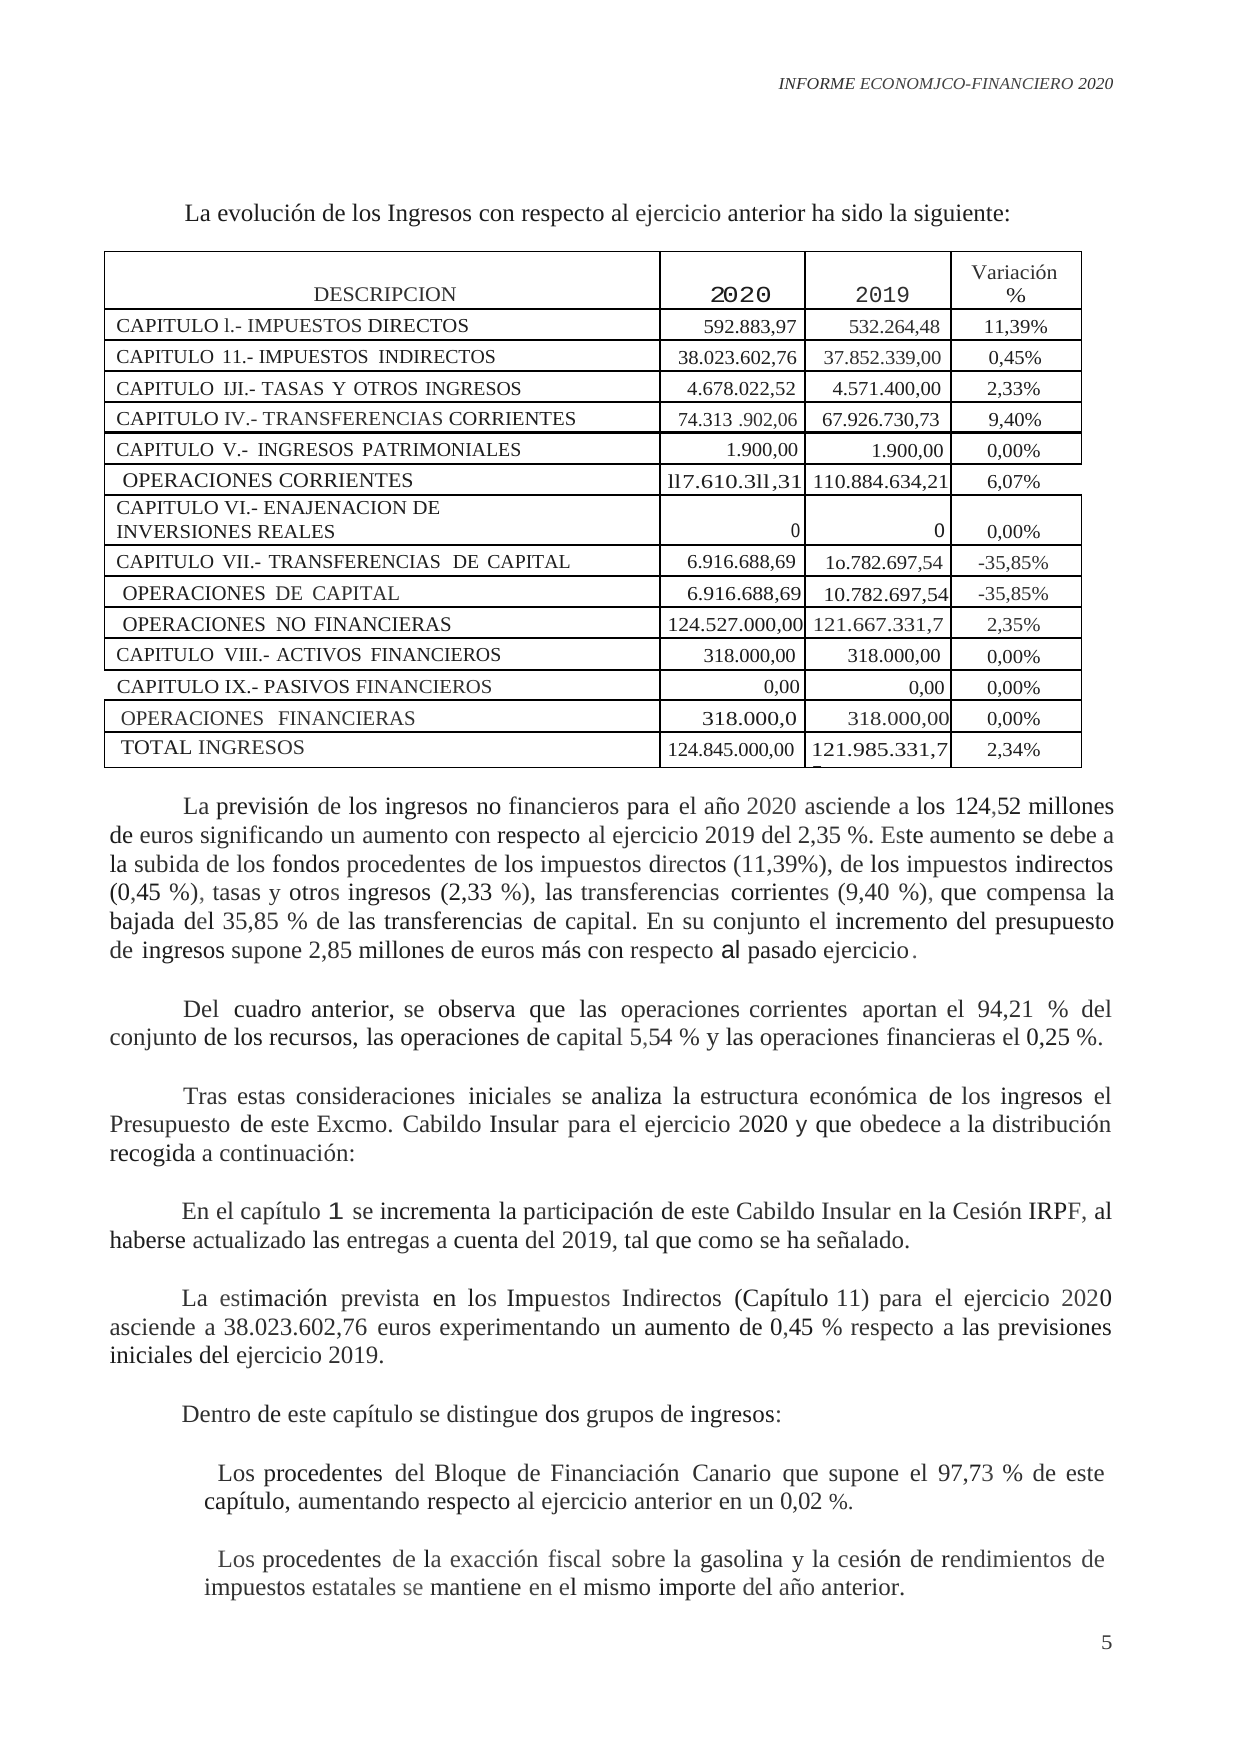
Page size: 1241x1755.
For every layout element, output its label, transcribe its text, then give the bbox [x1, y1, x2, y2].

text Del cuadro anterior, se observa que las operaciones corrientes aportan el 94,21 % del conjunto de los recursos, las operaciones de capital 5,54 % y las operaciones financieras el 0,25 %. [109, 994, 1113, 1051]
table_cell OPERACIONES CORRIENTES [105, 465, 659, 494]
text La previsión de los ingresos no financieros para el año 2020 asciende a los 124,52 millones de euros significando un aumento con respecto al ejercicio 2019 del 2,35 %. Este aumento se debe a la subida de los fondos procedentes de los impuestos directos (11,39%), de los impuestos indirectos (0,45 %), tasas y otros ingresos (2,33 %), las transferencias corrientes (9,40 %), que compensa la bajada del 35,85 % de las transferencias de capital. En su conjunto el incremento del presupuesto de ingresos supone 2,85 millones de euros más con respecto al pasado ejercicio. [109, 791, 1114, 964]
table_cell 4.571.400,00 [806, 372, 950, 401]
table_cell OPERACIONES FINANCIERAS [105, 701, 659, 731]
table_cell CAPITULO IX.- PASIVOS FINANCIEROS [105, 671, 659, 699]
table_header 2020 [661, 252, 804, 308]
table_header Variación % [952, 252, 1081, 308]
table_cell -35,85% [952, 577, 1081, 606]
table_cell 0,00% [952, 701, 1081, 731]
table_cell CAPITULO l.- IMPUESTOS DIRECTOS [105, 310, 659, 338]
table_cell CAPITULO IV.- TRANSFERENCIAS CORRIENTES [105, 403, 659, 431]
table_cell CAPITULO VI.- ENAJENACION DE INVERSIONES REALES [105, 496, 659, 544]
table_cell 1o.782.697,54 [806, 546, 950, 575]
table_cell CAPITULO VII.- TRANSFERENCIAS DE CAPITAL [105, 546, 659, 575]
text Los procedentes de la exacción fiscal sobre la gasolina y la cesión de rendimientos de impuestos estatales se mantiene en el mismo importe del año anterior. [204, 1544, 1130, 1601]
table_cell CAPITULO IJI.- TASAS Y OTROS INGRESOS [105, 372, 659, 401]
table_cell 4.678.022,52 [661, 372, 804, 401]
table_cell 74.313 .902,06 [661, 403, 804, 431]
table_cell 532.264,48 [806, 310, 950, 338]
table_cell 1.900,00 [661, 434, 804, 463]
table_cell 124.527.000,00 [661, 608, 804, 637]
table_cell -35,85% [952, 546, 1081, 575]
table_cell 0,00% [952, 496, 1081, 544]
text La estimación prevista en los Impuestos Indirectos (Capítulo 11) para el ejercicio 2020 asciende a 38.023.602,76 euros experimentando un aumento de 0,45 % respecto a las previsiones iniciales del ejercicio 2019. [109, 1284, 1112, 1369]
table_cell ll7.610.3ll,31 [661, 465, 804, 494]
table_cell 1.900,00 [806, 434, 950, 463]
table_cell 121.667.331,75 [806, 608, 950, 637]
table_cell OPERACIONES NO FINANCIERAS [105, 608, 659, 637]
table_cell 0,45% [952, 341, 1081, 370]
table_cell 38.023.602,76 [661, 341, 804, 370]
table_cell 110.884.634,21 [806, 465, 950, 494]
table_cell 318.000,00 [661, 701, 804, 731]
table_cell 9,40% [952, 403, 1081, 431]
table_cell 0,00% [952, 639, 1081, 668]
table_cell 592.883,97 [661, 310, 804, 338]
table_cell 2,34% [952, 733, 1081, 767]
table_cell OPERACIONES DE CAPITAL [105, 577, 659, 606]
table_cell 318.000,00 [806, 701, 950, 731]
table_cell TOTAL INGRESOS [105, 733, 659, 767]
table_cell 0,00 [661, 671, 804, 699]
table_cell 121.985.331,75 [806, 733, 950, 767]
table_cell 124.845.000,00 [661, 733, 804, 767]
table_cell 318.000,00 [806, 639, 950, 668]
subtitle La evolución de los Ingresos con respecto al ejercicio anterior ha sido la siguiente: [184, 198, 1130, 227]
text En el capítulo 1 se incrementa la participación de este Cabildo Insular en la Cesión IRPF, al haberse actualizado las entregas a cuenta del 2019, tal que como se ha señalado. [109, 1197, 1112, 1254]
table_cell 0,00% [952, 671, 1081, 699]
table_cell 318.000,00 [661, 639, 804, 668]
table_cell o [806, 496, 950, 544]
table_cell 6.916.688,69 [661, 546, 804, 575]
table_cell 11,39% [952, 310, 1081, 338]
table_cell 67.926.730,73 [806, 403, 950, 431]
table_cell o [661, 496, 804, 544]
table_cell 2,35% [952, 608, 1081, 637]
table_cell CAPITULO VIII.- ACTIVOS FINANCIEROS [105, 639, 659, 668]
table_cell 2,33% [952, 372, 1081, 401]
text Los procedentes del Bloque de Financiación Canario que supone el 97,73 % de este capítulo, aumentando respecto al ejercicio anterior en un 0,02 %. [204, 1458, 1111, 1515]
text Dentro de este capítulo se distingue dos grupos de ingresos: [181, 1399, 1130, 1428]
table_cell 6,07% [952, 465, 1081, 494]
table_header 2019 [806, 252, 950, 308]
table_cell 6.916.688,69 [661, 577, 804, 606]
table_cell 0,00 [806, 671, 950, 699]
table_cell CAPITULO V.- INGRESOS PATRIMONIALES [105, 434, 659, 463]
table_header DESCRIPCION [105, 252, 659, 308]
table_cell 10.782.697,54 [806, 577, 950, 606]
table_cell CAPITULO 11.- IMPUESTOS INDIRECTOS [105, 341, 659, 370]
table_cell 37.852.339,00 [806, 341, 950, 370]
text Tras estas consideraciones iniciales se analiza la estructura económica de los ingresos el Presupuesto de este Excmo. Cabildo Insular para el ejercicio 2020 y que obedece a la distribución recogida a continuación: [109, 1081, 1112, 1167]
table_cell 0,00% [952, 434, 1081, 463]
